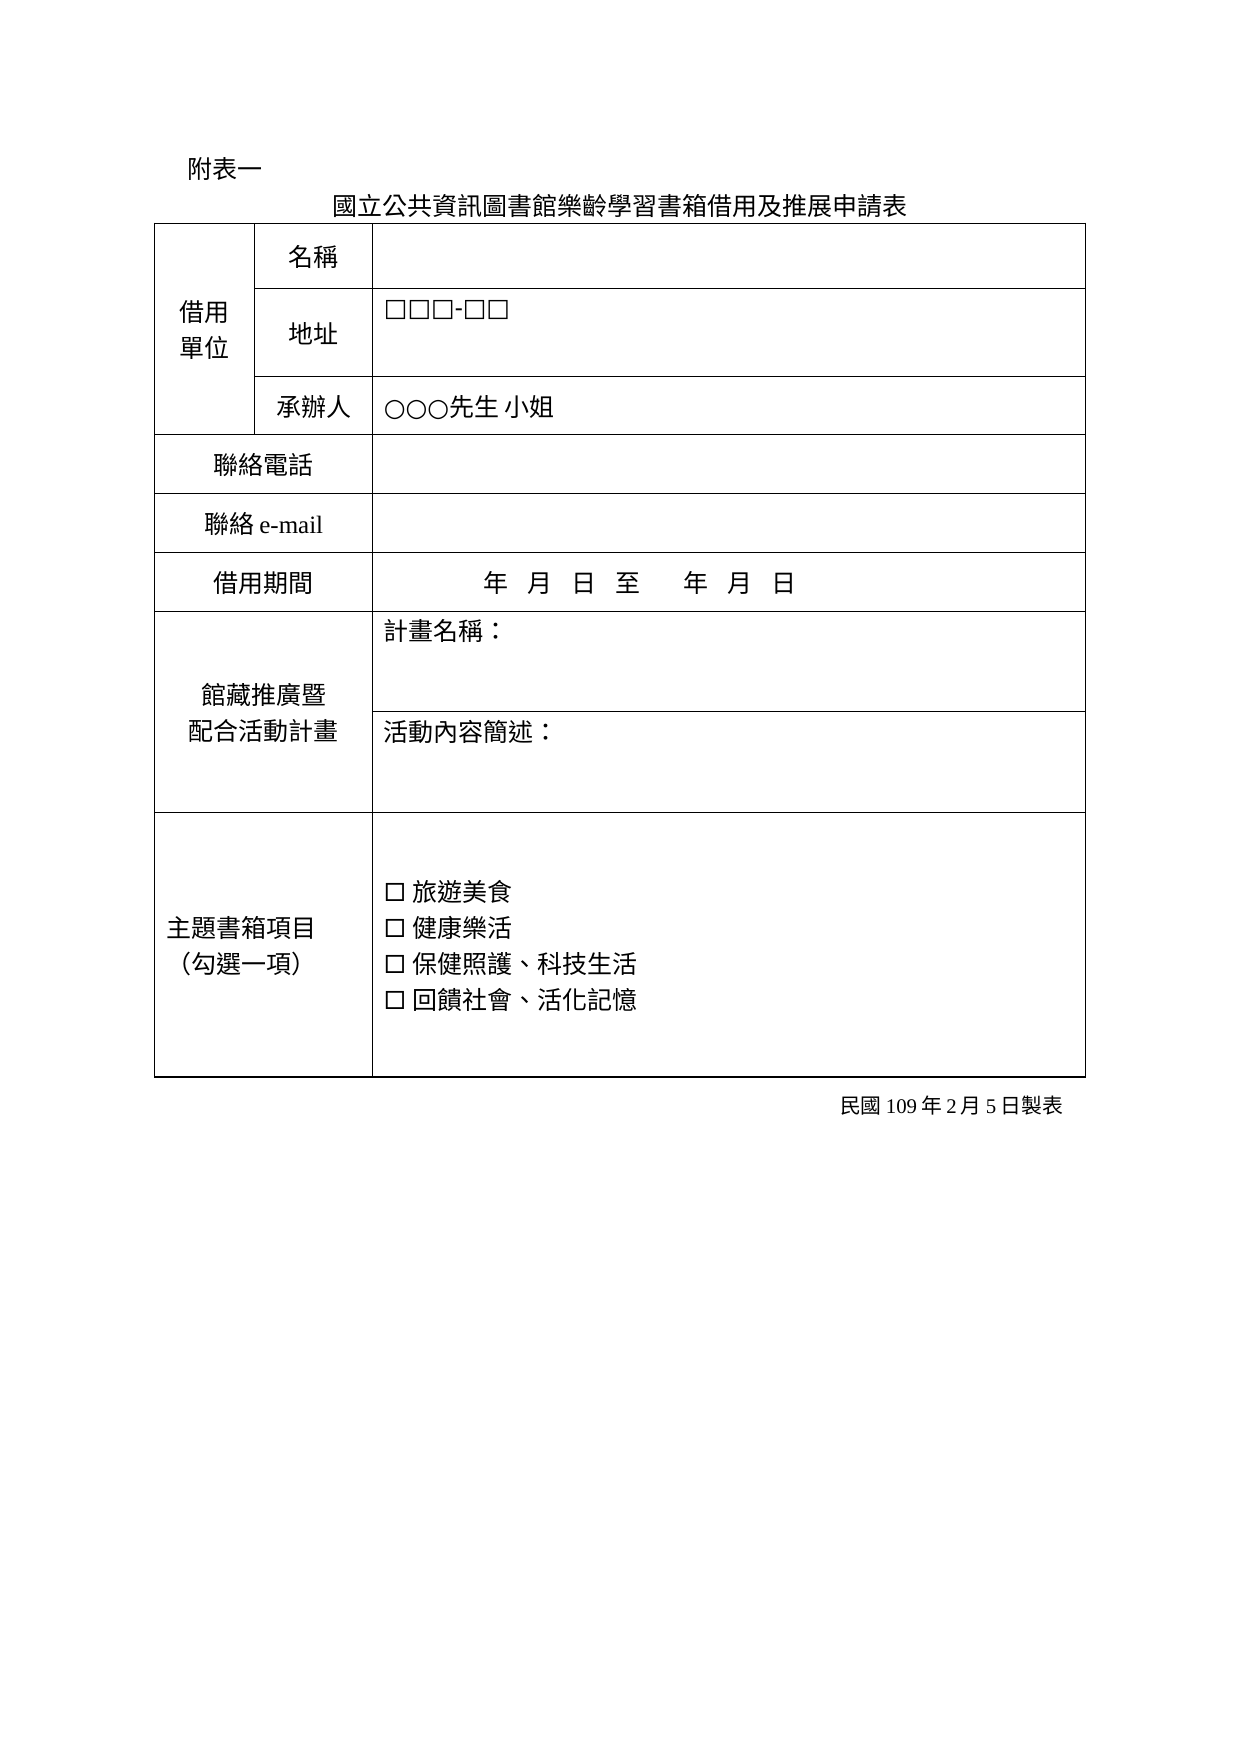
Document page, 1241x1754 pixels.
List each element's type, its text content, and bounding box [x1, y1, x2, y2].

table_cell  旅遊美食  健康樂活  保健照護、科技生活  回饋社會、活化記憶 [373, 813, 1085, 1076]
table_cell 民國109年2月5日製表 [155, 1078, 1086, 1127]
table_cell 聯絡e-mail [155, 494, 372, 552]
table_cell [373, 494, 1085, 552]
table_header [373, 224, 1085, 288]
text 國立公共資訊圖書館樂齡學習書箱借用及推展申請表 [187, 186, 1053, 222]
text 附表一 [187, 150, 1053, 186]
table_cell 借用期間 [155, 553, 372, 611]
table_header 借用 單位 [155, 224, 254, 433]
table_cell 館藏推廣暨 配合活動計畫 [155, 612, 372, 812]
table_cell 地址 [255, 289, 372, 376]
table_cell 年 月 日 至 年 月 日 [373, 553, 1085, 611]
table_cell 活動內容簡述： [373, 712, 1085, 812]
table_cell 聯絡電話 [155, 435, 372, 493]
table_cell 承辦人 [255, 377, 372, 433]
table_header 名稱 [255, 224, 372, 288]
table_cell [373, 435, 1085, 493]
table_cell □□□-□□ [373, 289, 1085, 376]
table_cell 計畫名稱： [373, 612, 1085, 711]
table_cell ○○○先生 小姐 [373, 377, 1085, 433]
table_cell 主題書箱項目 （勾選一項） [155, 813, 372, 1076]
